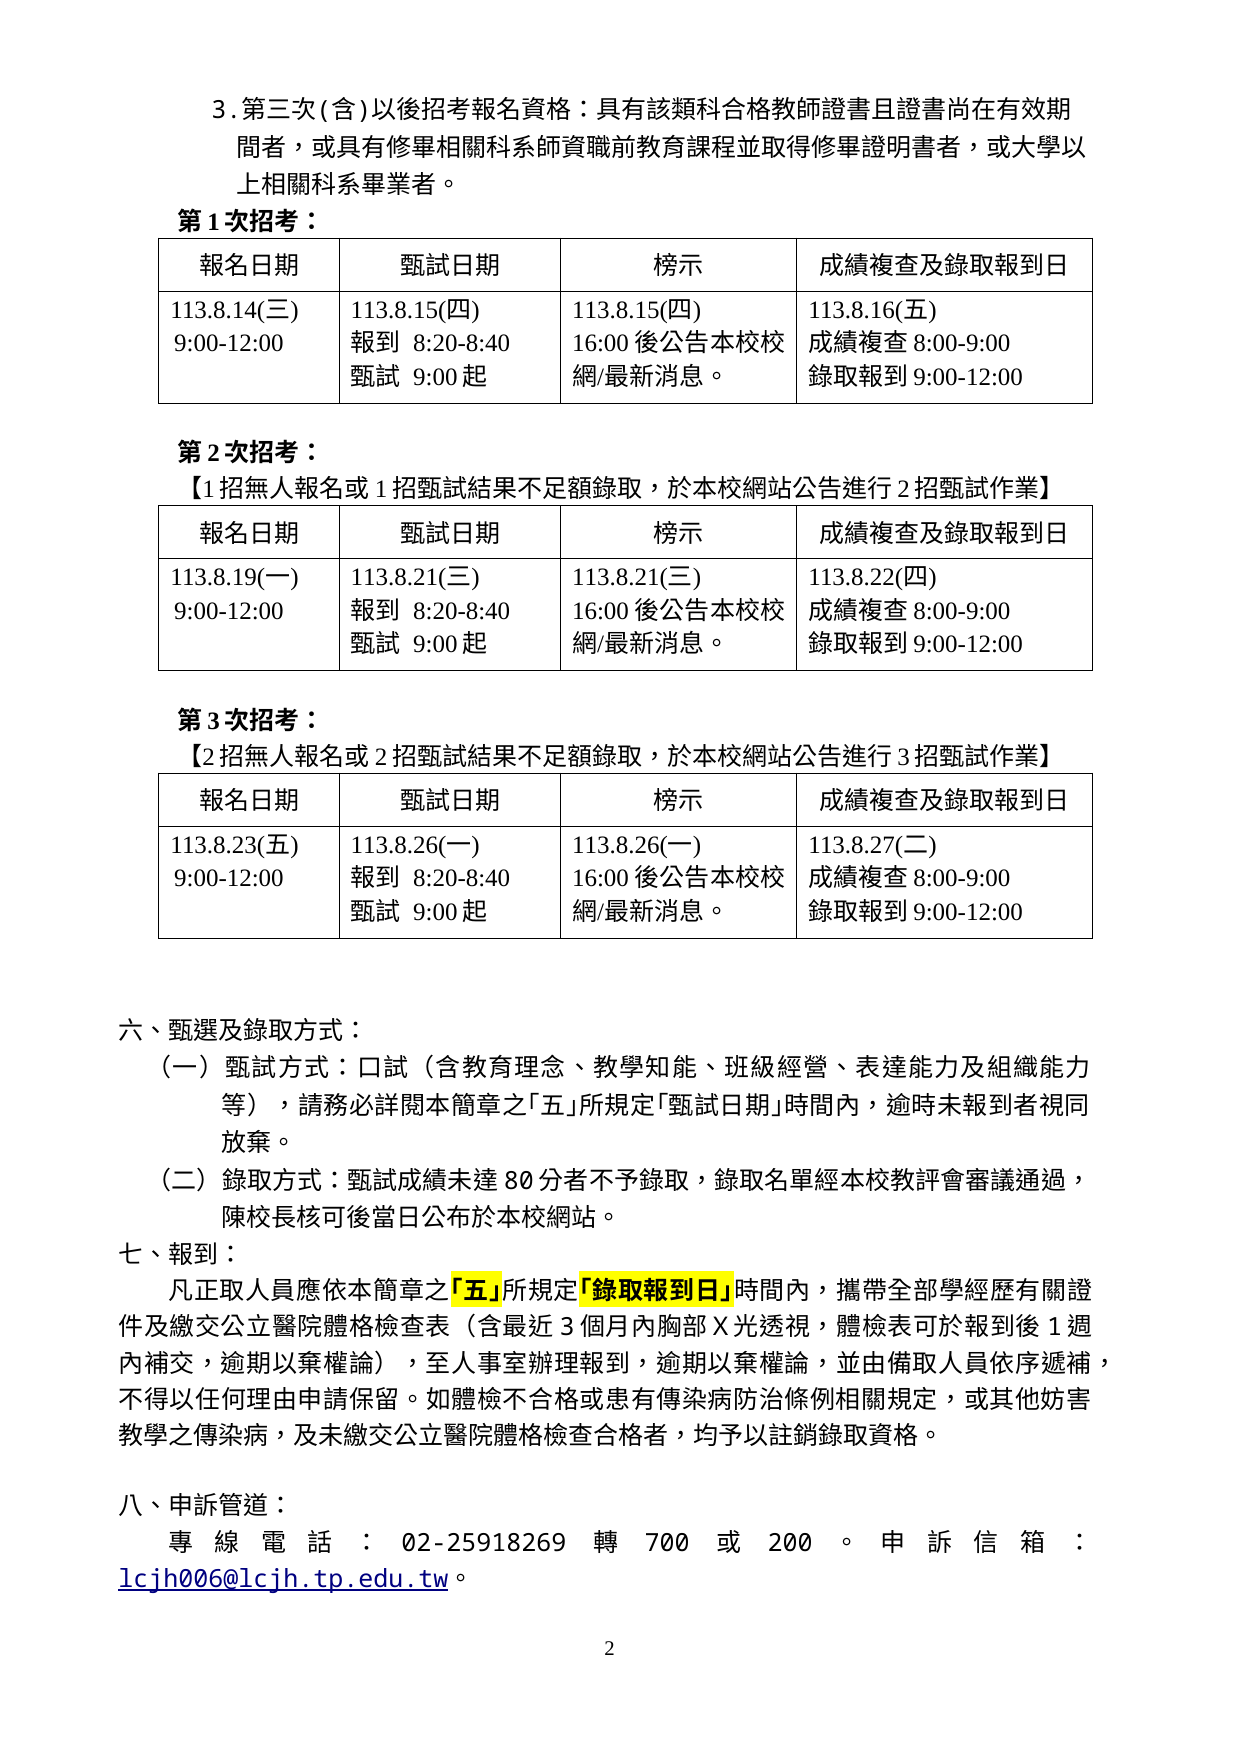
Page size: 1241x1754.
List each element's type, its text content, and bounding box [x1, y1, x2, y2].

table_header 榜示 [561, 506, 796, 558]
table_header 報名日期 [159, 774, 339, 826]
table_header 報名日期 [159, 239, 339, 291]
table_header 榜示 [561, 239, 796, 291]
text 凡正取人員應依本簡章之｢五｣所規定｢錄取報到日｣時間內，攜帶全部學經歷有關證件及繳交公立醫院體格檢查表（含最近3個月內胸部Ｘ光透視，體檢表可於報到後1週內補交，逾期以棄權論），至人事室辦理報到，逾期以棄權論，並由備取人員依序遞補，不得以任何理由申請保留。如體檢不合格或患有傳染病防治條例相關規定，或其他妨害教學之傳染病，及未繳交公立醫院體格檢查合格者，均予以註銷錄取資格。 [118, 1271, 1092, 1452]
table_header 成績複查及錄取報到日 [797, 774, 1092, 826]
table_cell 113.8.27(二) 成績複查8:00-9:00 錄取報到9:00-12:00 [797, 827, 1092, 938]
table_cell 113.8.26(一) 16:00後公告本校校網/最新消息。 [561, 827, 796, 938]
text 專線電話：02-25918269轉700或200。申訴信箱：lcjh006@lcjh.tp.edu.tw。 [118, 1522, 1092, 1594]
text 第2次招考： 【1招無人報名或1招甄試結果不足額錄取，於本校網站公告進行2招甄試作業】 [177, 432, 1092, 505]
table_cell 113.8.22(四) 成績複查8:00-9:00 錄取報到9:00-12:00 [797, 559, 1092, 670]
table_header 甄試日期 [340, 774, 560, 826]
table_header 成績複查及錄取報到日 [797, 506, 1092, 558]
table_header 甄試日期 [340, 506, 560, 558]
table_cell 113.8.19(一) 9:00-12:00 [159, 559, 339, 670]
table_cell 113.8.21(三) 16:00後公告本校校網/最新消息。 [561, 559, 796, 670]
subtitle 七、報到： [118, 1234, 1092, 1271]
table_header 榜示 [561, 774, 796, 826]
text 3.第三次(含)以後招考報名資格：具有該類科合格教師證書且證書尚在有效期間者，或具有修畢相關科系師資職前教育課程並取得修畢證明書者，或大學以上相關科系畢業者。 [211, 89, 1092, 201]
table_cell 113.8.16(五) 成績複查8:00-9:00 錄取報到9:00-12:00 [797, 292, 1092, 403]
table_cell 113.8.21(三) 報到 8:20-8:40 甄試 9:00起 [340, 559, 560, 670]
text （一）甄試方式：口試（含教育理念、教學知能、班級經營、表達能力及組織能力等），請務必詳閱本簡章之｢五｣所規定｢甄試日期｣時間內，逾時未報到者視同放棄。 [146, 1047, 1092, 1159]
text （二）錄取方式：甄試成績未達80分者不予錄取，錄取名單經本校教評會審議通過，陳校長核可後當日公布於本校網站。 [146, 1159, 1092, 1234]
table_cell 113.8.15(四) 報到 8:20-8:40 甄試 9:00起 [340, 292, 560, 403]
subtitle 六、甄選及錄取方式： [118, 1011, 1092, 1047]
text 第1次招考： [177, 201, 1092, 237]
text 第3次招考： 【2招無人報名或2招甄試結果不足額錄取，於本校網站公告進行3招甄試作業】 [177, 700, 1092, 773]
subtitle 八、申訴管道： [118, 1486, 1092, 1522]
table_cell 113.8.14(三) 9:00-12:00 [159, 292, 339, 403]
table_cell 113.8.15(四) 16:00後公告本校校網/最新消息。 [561, 292, 796, 403]
table_header 成績複查及錄取報到日 [797, 239, 1092, 291]
table_cell 113.8.23(五) 9:00-12:00 [159, 827, 339, 938]
table_header 報名日期 [159, 506, 339, 558]
table_cell 113.8.26(一) 報到 8:20-8:40 甄試 9:00起 [340, 827, 560, 938]
table_header 甄試日期 [340, 239, 560, 291]
